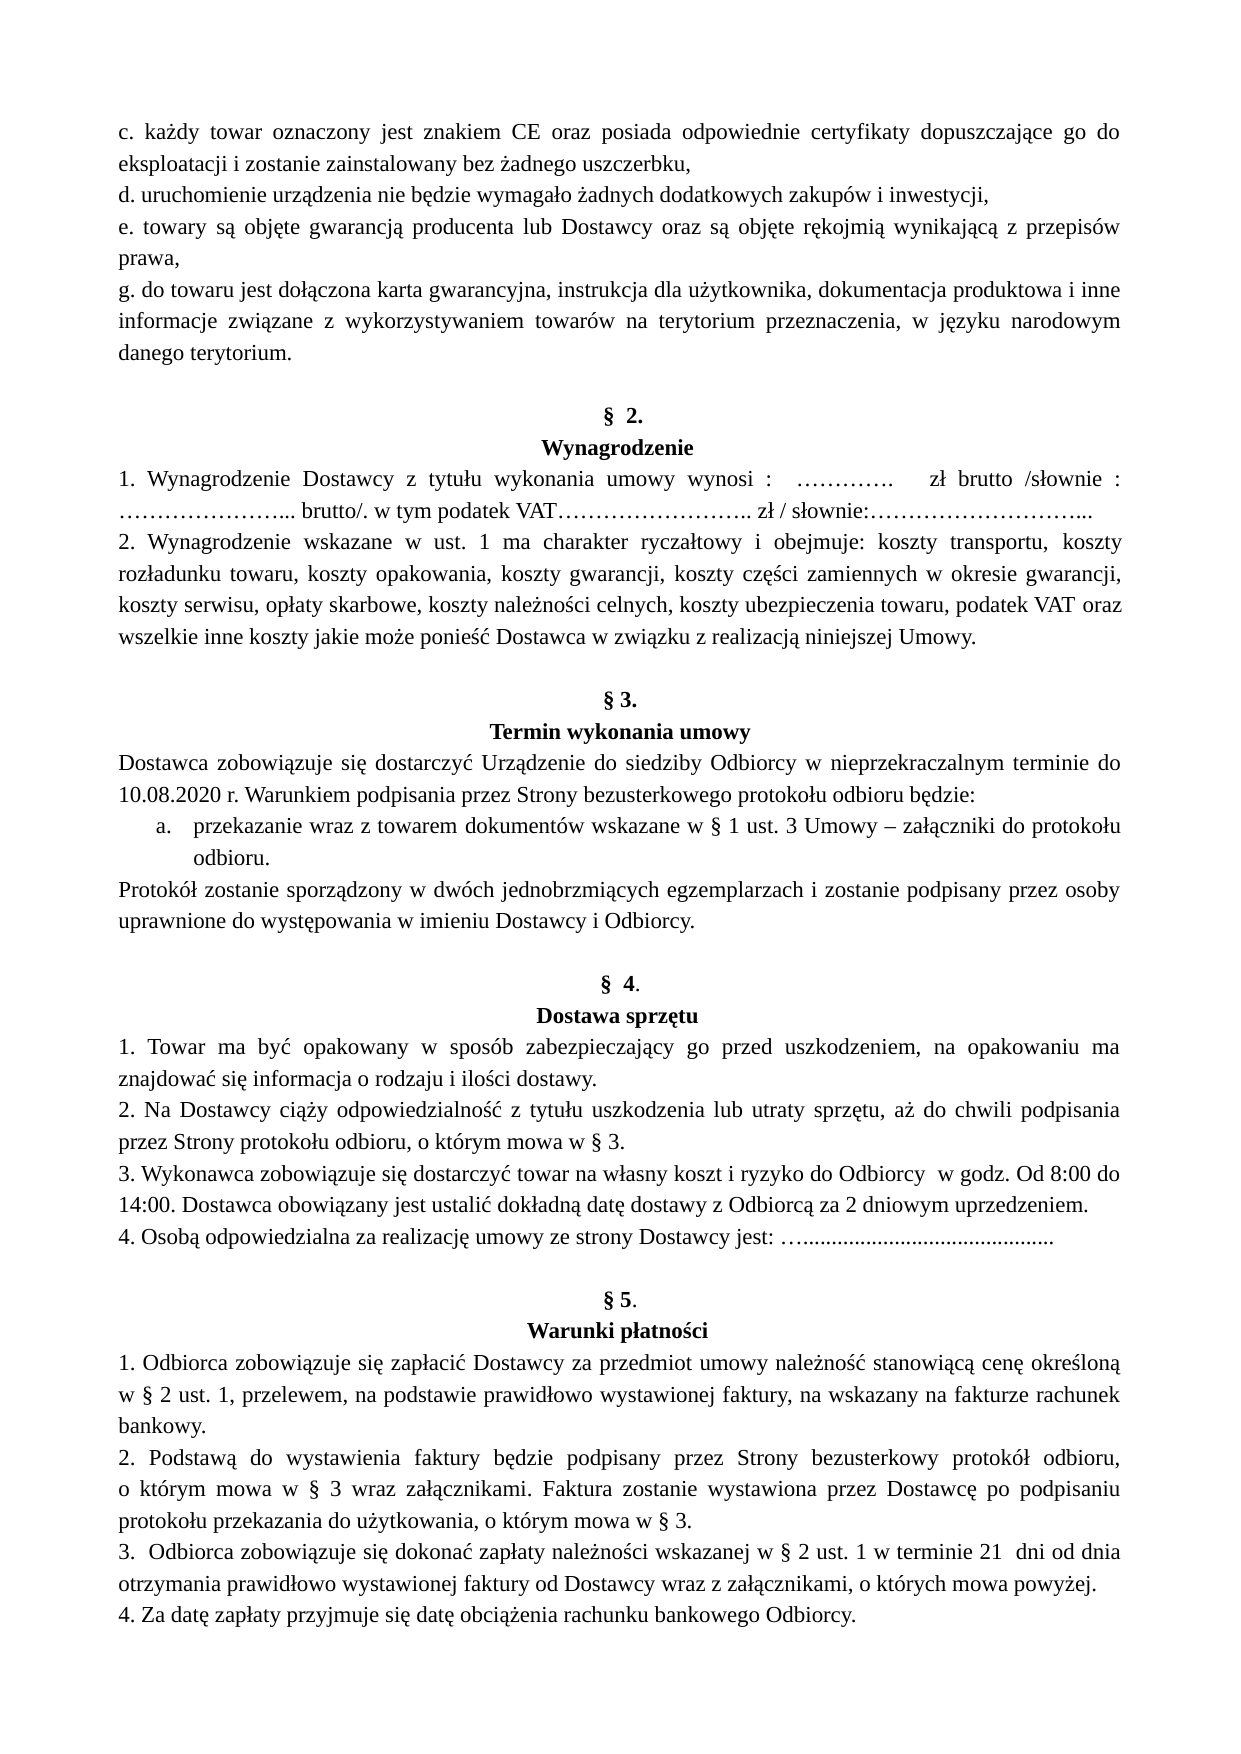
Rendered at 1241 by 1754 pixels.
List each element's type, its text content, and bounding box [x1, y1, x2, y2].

text Protokół zostanie sporządzony w dwóch jednobrzmiących egzemplarzach i zostanie podpisany przez osoby uprawnione do występowania w imieniu Dostawcy i Odbiorcy. [118, 876, 1122, 933]
text 1. Odbiorca zobowiązuje się zapłacić Dostawcy za przedmiot umowy należność stanowiącą cenę określoną w § 2 ust. 1, przelewem, na podstawie prawidłowo wystawionej faktury, na wskazany na fakturze rachunek bankowy. [118, 1349, 1122, 1438]
text d. uruchomienie urządzenia nie będzie wymagało żadnych dodatkowych zakupów i inwestycji, [118, 181, 1122, 208]
text 4. Osobą odpowiedzialna za realizację umowy ze strony Dostawcy jest: …............................................ [118, 1223, 1122, 1249]
text § 4. [118, 970, 1122, 997]
text Termin wykonania umowy [118, 718, 1122, 744]
text § 5. [118, 1286, 1122, 1312]
text Warunki płatności [118, 1317, 1122, 1344]
text § 2. [118, 402, 1122, 428]
text 2. Wynagrodzenie wskazane w ust. 1 ma charakter ryczałtowy i obejmuje: koszty transportu, koszty rozładunku towaru, koszty opakowania, koszty gwarancji, koszty części zamiennych w okresie gwarancji, koszty serwisu, opłaty skarbowe, koszty należności celnych, koszty ubezpieczenia towaru, podatek VAT oraz wszelkie inne koszty jakie może ponieść Dostawca w związku z realizacją niniejszej Umowy. [118, 528, 1122, 649]
text 2. Na Dostawcy ciąży odpowiedzialność z tytułu uszkodzenia lub utraty sprzętu, aż do chwili podpisania przez Strony protokołu odbioru, o którym mowa w § 3. [118, 1097, 1122, 1154]
text Dostawa sprzętu [118, 1002, 1122, 1028]
text 1. Wynagrodzenie Dostawcy z tytułu wykonania umowy wynosi : …………. zł brutto /słownie : …………………... brutto/. w tym podatek VAT…………………….. zł / słownie:………………………... [118, 465, 1122, 523]
text e. towary są objęte gwarancją producenta lub Dostawcy oraz są objęte rękojmią wynikającą z przepisów prawa, [118, 213, 1122, 271]
text Dostawca zobowiązuje się dostarczyć Urządzenie do siedziby Odbiorcy w nieprzekraczalnym terminie do 10.08.2020 r. Warunkiem podpisania przez Strony bezusterkowego protokołu odbioru będzie: [118, 749, 1122, 807]
text 4. Za datę zapłaty przyjmuje się datę obciążenia rachunku bankowego Odbiorcy. [118, 1602, 1122, 1628]
text c. każdy towar oznaczony jest znakiem CE oraz posiada odpowiednie certyfikaty dopuszczające go do eksploatacji i zostanie zainstalowany bez żadnego uszczerbku, [118, 118, 1122, 176]
text § 3. [118, 686, 1122, 713]
text 3. Wykonawca zobowiązuje się dostarczyć towar na własny koszt i ryzyko do Odbiorcy w godz. Od 8:00 do 14:00. Dostawca obowiązany jest ustalić dokładną datę dostawy z Odbiorcą za 2 dniowym uprzedzeniem. [118, 1160, 1122, 1218]
text g. do towaru jest dołączona karta gwarancyjna, instrukcja dla użytkownika, dokumentacja produktowa i inne informacje związane z wykorzystywaniem towarów na terytorium przeznaczenia, w języku narodowym danego terytorium. [118, 276, 1122, 365]
list przekazanie wraz z towarem dokumentów wskazane w § 1 ust. 3 Umowy – załączniki do protokołu odbioru. [156, 812, 1122, 870]
text 2. Podstawą do wystawienia faktury będzie podpisany przez Strony bezusterkowy protokół odbioru, o którym mowa w § 3 wraz załącznikami. Faktura zostanie wystawiona przez Dostawcę po podpisaniu protokołu przekazania do użytkowania, o którym mowa w § 3. [118, 1444, 1122, 1533]
text 1. Towar ma być opakowany w sposób zabezpieczający go przed uszkodzeniem, na opakowaniu ma znajdować się informacja o rodzaju i ilości dostawy. [118, 1033, 1122, 1091]
text 3. Odbiorca zobowiązuje się dokonać zapłaty należności wskazanej w § 2 ust. 1 w terminie 21 dni od dnia otrzymania prawidłowo wystawionej faktury od Dostawcy wraz z załącznikami, o których mowa powyżej. [118, 1538, 1122, 1596]
text Wynagrodzenie [118, 434, 1122, 460]
